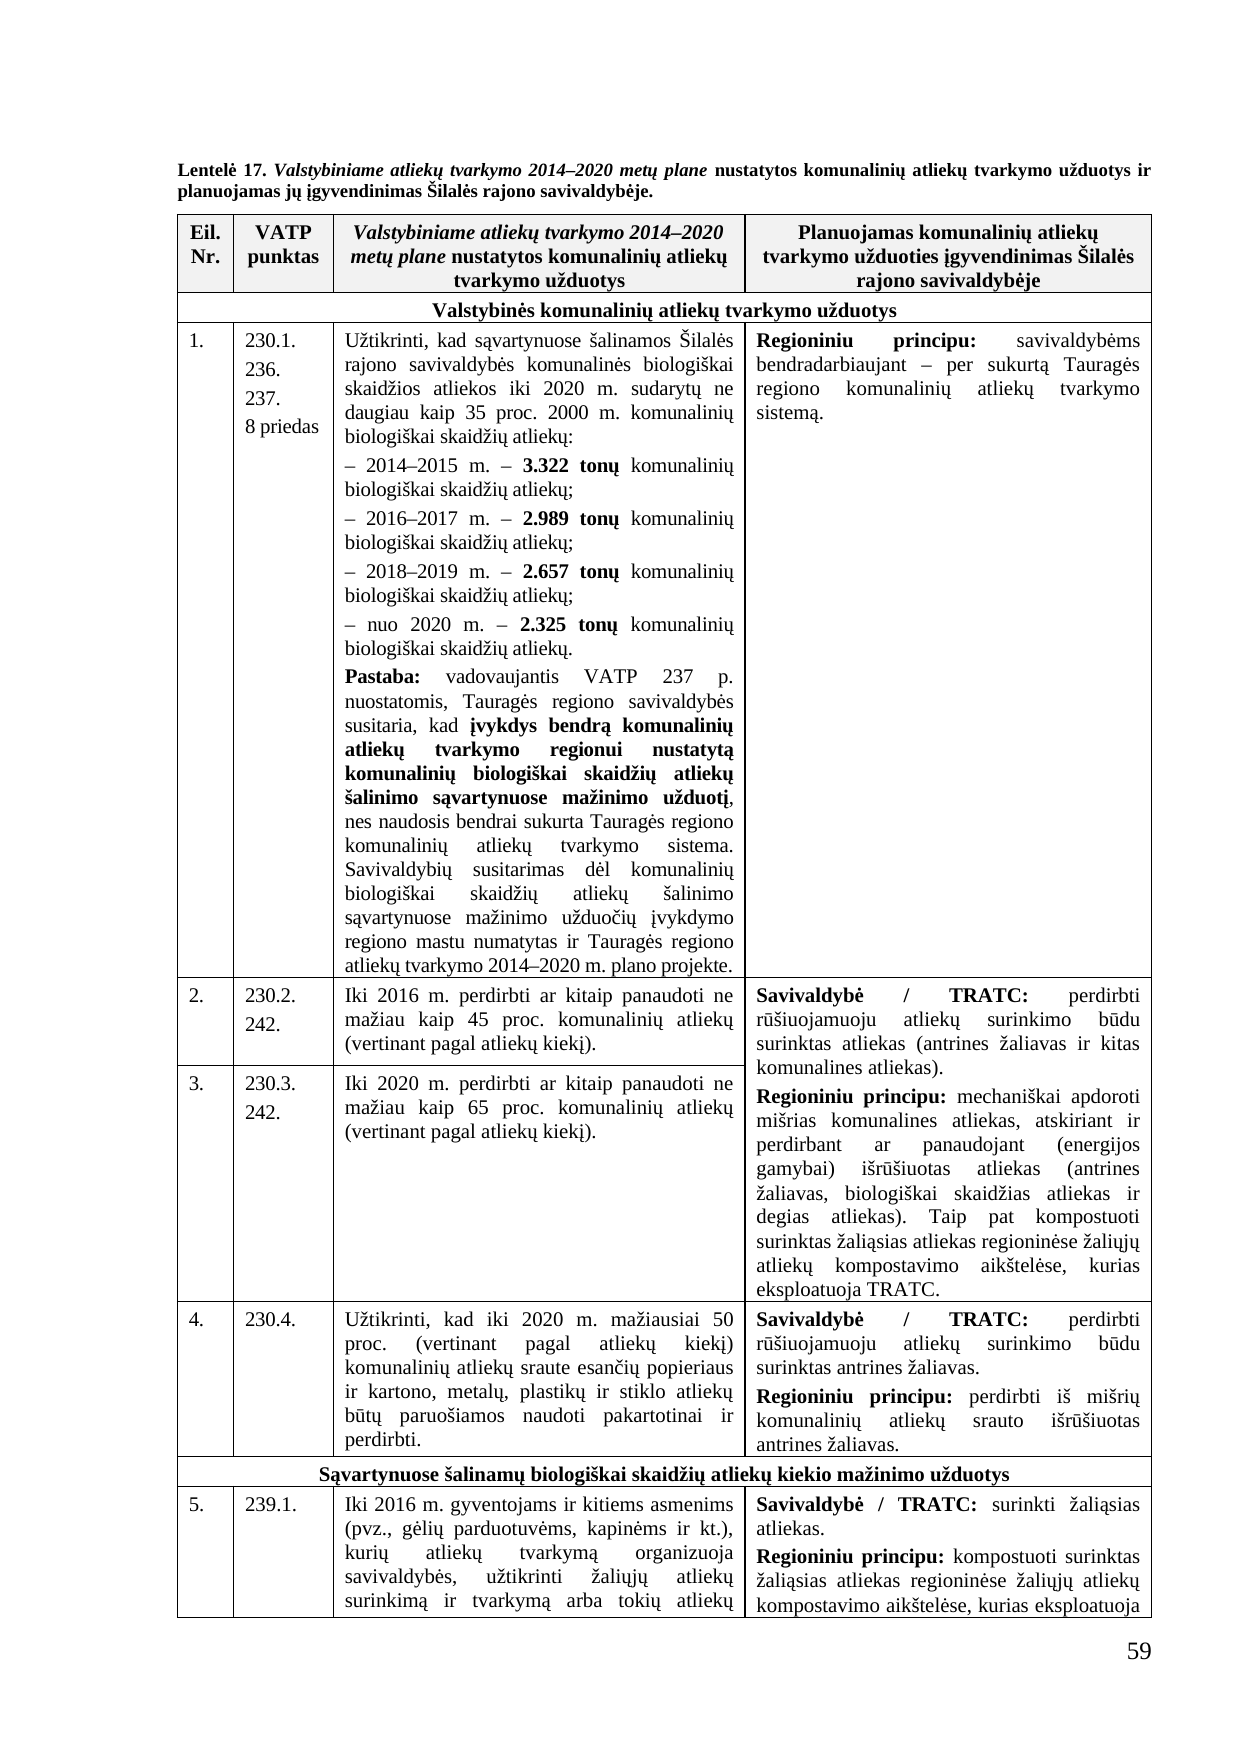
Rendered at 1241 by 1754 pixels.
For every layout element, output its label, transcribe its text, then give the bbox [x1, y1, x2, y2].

table_cell Iki 2016 m. perdirbti ar kitaip panaudoti ne mažiau kaip 45 proc. komunalinių atliekų (vertinant pagal atliekų kiekį). [334, 978, 744, 1065]
table_cell 230.1. 236. 237. 8 priedas [234, 323, 333, 977]
table_header Eil. Nr. [178, 215, 233, 292]
table_cell Savivaldybė / TRATC: perdirbti rūšiuojamuoju atliekų surinkimo būdu surinktas atliekas (antrines žaliavas ir kitas komunalines atliekas). Regioniniu principu: mechaniškai apdoroti mišrias komunalines atliekas, atskiriant ir perdirbant ar panaudojant (energijos gamybai) išrūšiuotas atliekas (antrines žaliavas, biologiškai skaidžias atliekas ir degias atliekas). Taip pat kompostuoti surinktas žaliąsias atliekas regioninėse žaliųjų atliekų kompostavimo aikštelėse, kurias eksploatuoja TRATC. [746, 978, 1151, 1301]
table_cell Sąvartynuose šalinamų biologiškai skaidžių atliekų kiekio mažinimo užduotys [178, 1457, 1151, 1486]
table_cell Užtikrinti, kad sąvartynuose šalinamos Šilalės rajono savivaldybės komunalinės biologiškai skaidžios atliekos iki 2020 m. sudarytų ne daugiau kaip 35 proc. 2000 m. komunalinių biologiškai skaidžių atliekų: – 2014–2015 m. – 3.322 tonų komunalinių biologiškai skaidžių atliekų; – 2016–2017 m. – 2.989 tonų komunalinių biologiškai skaidžių atliekų; – 2018–2019 m. – 2.657 tonų komunalinių biologiškai skaidžių atliekų; – nuo 2020 m. – 2.325 tonų komunalinių biologiškai skaidžių atliekų. Pastaba: vadovaujantis VATP 237 p. nuostatomis, Tauragės regiono savivaldybės susitaria, kad įvykdys bendrą komunalinių atliekų tvarkymo regionui nustatytą komunalinių biologiškai skaidžių atliekų šalinimo sąvartynuose mažinimo užduotį, nes naudosis bendrai sukurta Tauragės regiono komunalinių atliekų tvarkymo sistema. Savivaldybių susitarimas dėl komunalinių biologiškai skaidžių atliekų šalinimo sąvartynuose mažinimo užduočių įvykdymo regiono mastu numatytas ir Tauragės regiono atliekų tvarkymo 2014–2020 m. plano projekte. [334, 323, 744, 977]
table_cell 4. [178, 1302, 233, 1456]
table_cell 230.2. 242. [234, 978, 333, 1065]
table_cell 1. [178, 323, 233, 977]
table_cell Savivaldybė / TRATC: perdirbti rūšiuojamuoju atliekų surinkimo būdu surinktas antrines žaliavas. Regioniniu principu: perdirbti iš mišrių komunalinių atliekų srauto išrūšiuotas antrines žaliavas. [746, 1302, 1151, 1456]
table_cell 239.1. [234, 1487, 333, 1617]
table_cell Regioniniu principu: savivaldybėms bendradarbiaujant – per sukurtą Tauragės regiono komunalinių atliekų tvarkymo sistemą. [746, 323, 1151, 977]
table_cell 230.4. [234, 1302, 333, 1456]
table_cell Užtikrinti, kad iki 2020 m. mažiausiai 50 proc. (vertinant pagal atliekų kiekį) komunalinių atliekų sraute esančių popieriaus ir kartono, metalų, plastikų ir stiklo atliekų būtų paruošiamos naudoti pakartotinai ir perdirbti. [334, 1302, 744, 1456]
table_cell 230.3. 242. [234, 1066, 333, 1301]
table_cell Iki 2016 m. gyventojams ir kitiems asmenims (pvz., gėlių parduotuvėms, kapinėms ir kt.), kurių atliekų tvarkymą organizuoja savivaldybės, užtikrinti žaliųjų atliekų surinkimą ir tvarkymą arba tokių atliekų [334, 1487, 744, 1617]
text Lentelė 17. Valstybiniame atliekų tvarkymo 2014–2020 metų plane nustatytos komunalinių atliekų tvarkymo užduotys ir planuojamas jų įgyvendinimas Šilalės rajono savivaldybėje. [177, 159, 1152, 202]
table_header VATP punktas [234, 215, 333, 292]
table_header Valstybiniame atliekų tvarkymo 2014–2020 metų plane nustatytos komunalinių atliekų tvarkymo užduotys [334, 215, 744, 292]
table_cell Valstybinės komunalinių atliekų tvarkymo užduotys [178, 293, 1151, 322]
table_cell 5. [178, 1487, 233, 1617]
table_cell Iki 2020 m. perdirbti ar kitaip panaudoti ne mažiau kaip 65 proc. komunalinių atliekų (vertinant pagal atliekų kiekį). [334, 1066, 744, 1301]
table_cell 3. [178, 1066, 233, 1301]
table_header Planuojamas komunalinių atliekų tvarkymo užduoties įgyvendinimas Šilalės rajono savivaldybėje [746, 215, 1151, 292]
table_cell 2. [178, 978, 233, 1065]
table_cell Savivaldybė / TRATC: surinkti žaliąsias atliekas. Regioniniu principu: kompostuoti surinktas žaliąsias atliekas regioninėse žaliųjų atliekų kompostavimo aikštelėse, kurias eksploatuoja [746, 1487, 1151, 1617]
